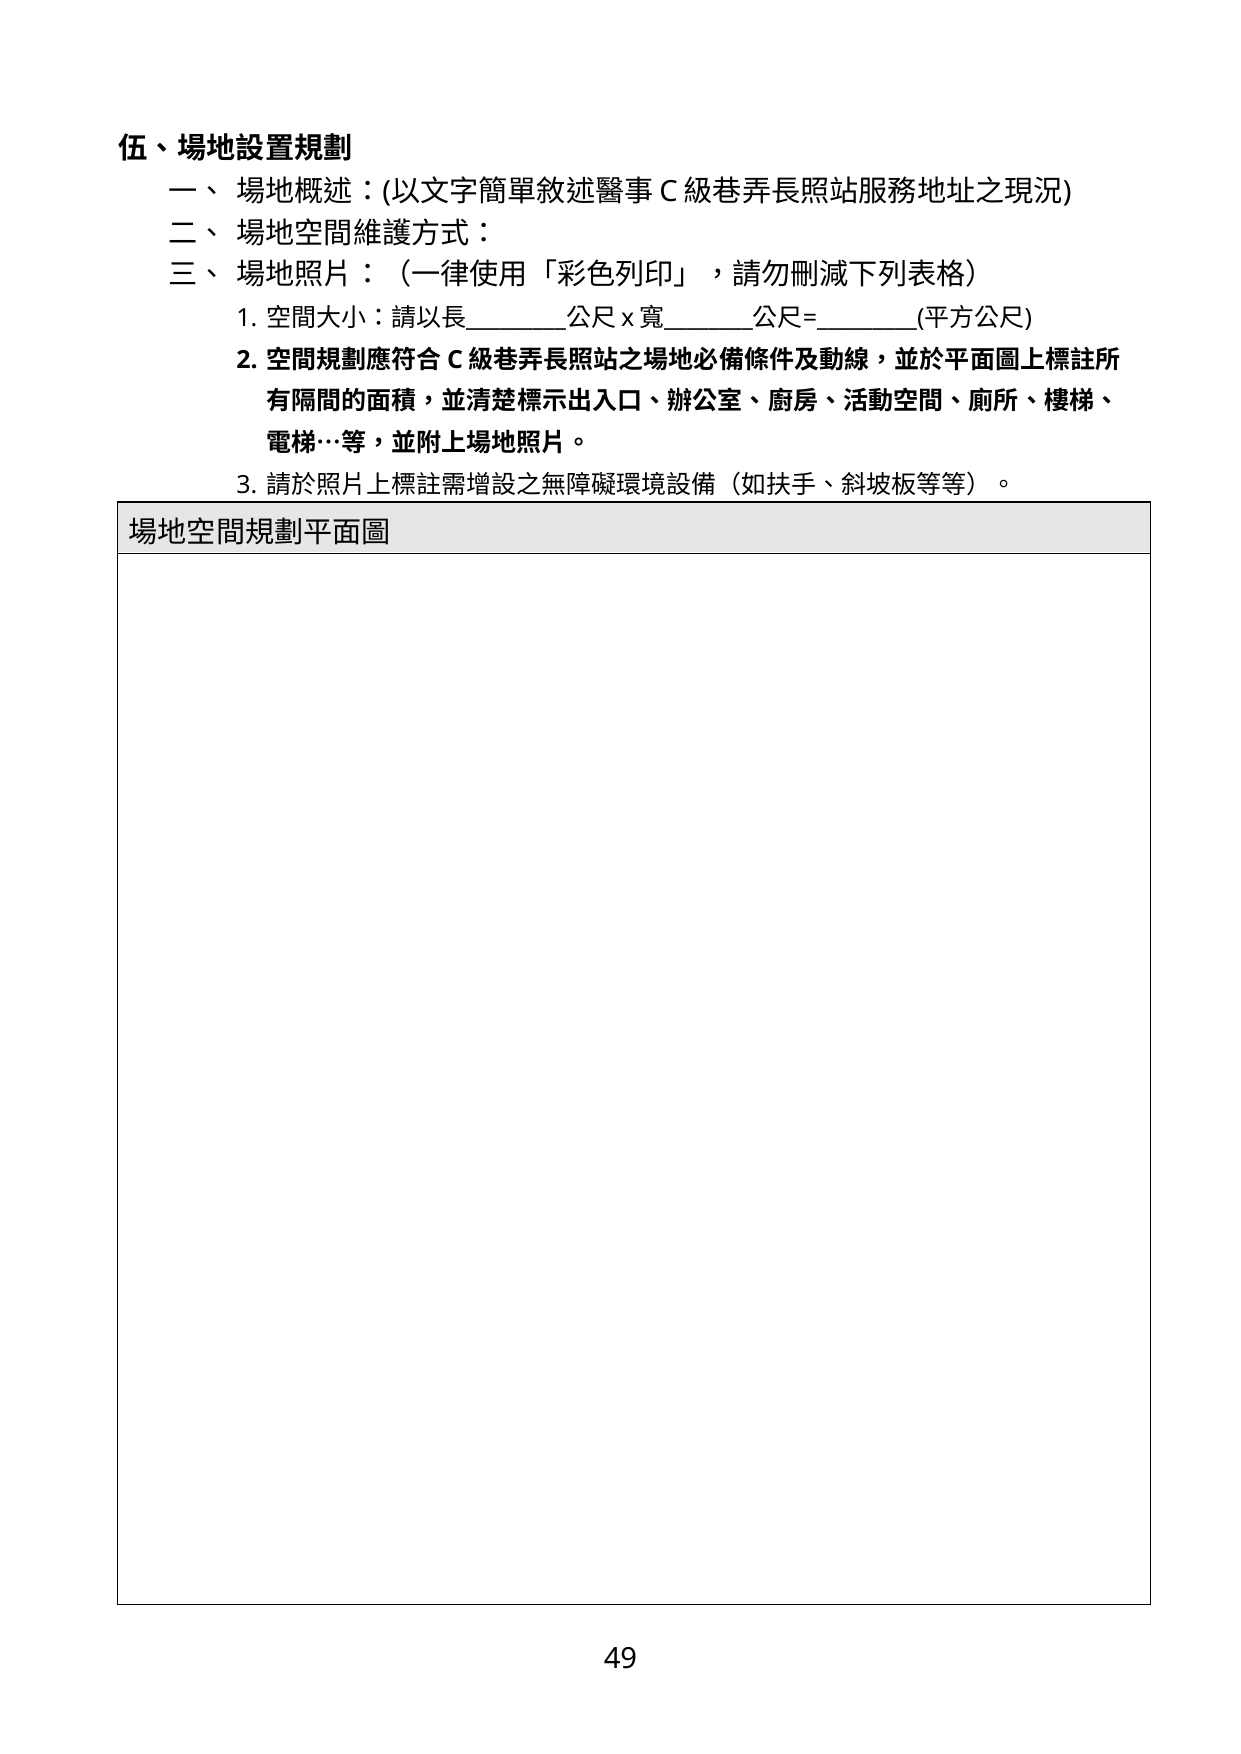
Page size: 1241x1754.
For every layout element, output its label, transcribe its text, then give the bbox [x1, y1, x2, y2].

list 場地概述：(以文字簡單敘述醫事C級巷弄長照站服務地址之現況) [168, 168, 1122, 210]
list 場地設置規劃 [118, 118, 1122, 168]
table_header 場地空間規劃平面圖 [118, 503, 1150, 552]
list 場地空間維護方式： [168, 210, 1122, 251]
list 空間規劃應符合C級巷弄長照站之場地必備條件及動線，並於平面圖上標註所有隔間的面積，並清楚標示出入口、辦公室、廚房、活動空間、廁所、樓梯、電梯…等，並附上場地照片。 [236, 335, 1122, 460]
list 請於照片上標註需增設之無障礙環境設備（如扶手、斜坡板等等）。 [236, 460, 1122, 501]
list 場地照片：（一律使用「彩色列印」，請勿刪減下列表格） [168, 251, 1122, 293]
list 空間大小：請以長_________公尺x寬________公尺=_________(平方公尺) [236, 293, 1122, 335]
table_cell [118, 554, 1150, 1603]
